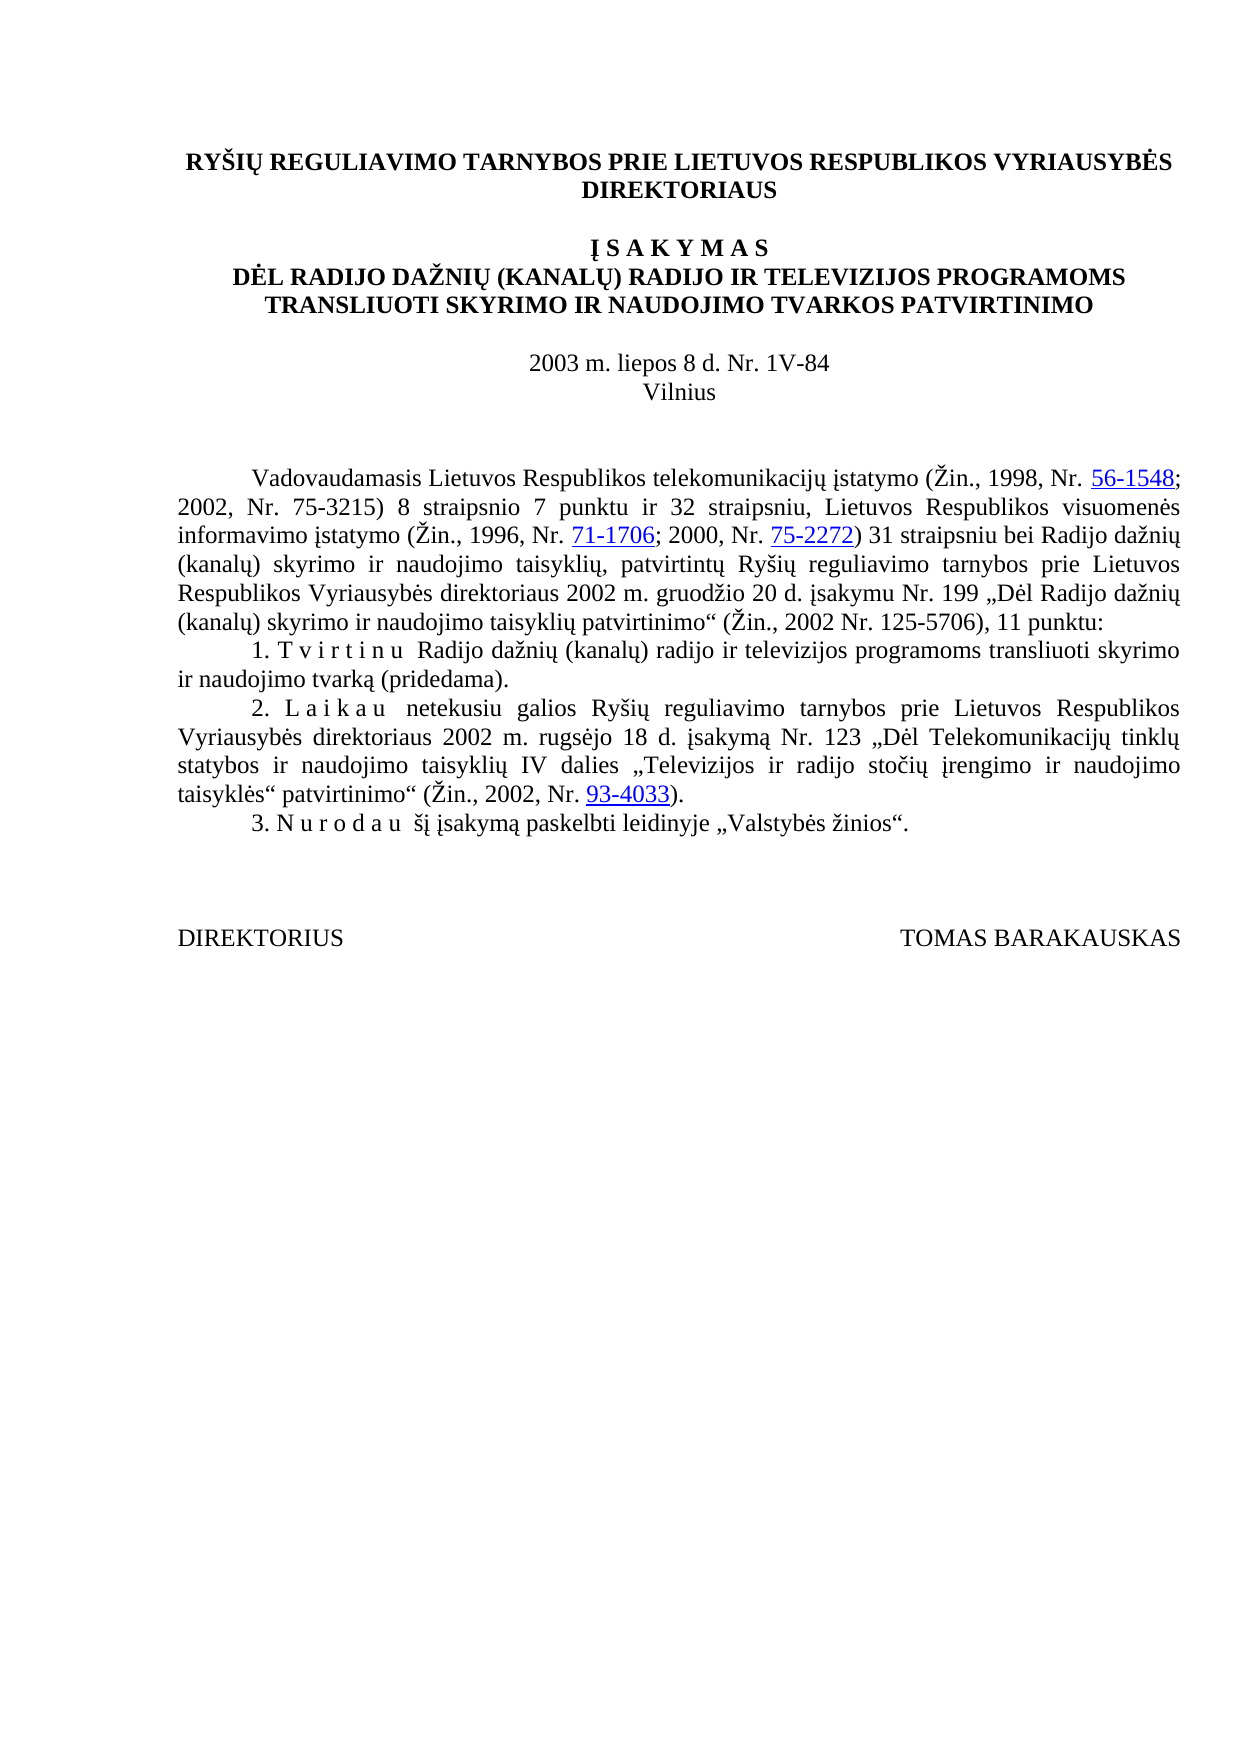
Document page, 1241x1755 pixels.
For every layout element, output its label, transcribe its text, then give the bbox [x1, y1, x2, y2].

text Direktorius Tomas Barakauskas [177, 923, 1181, 952]
text 3. Nurodau šį įsakymą paskelbti leidinyje „Valstybės žinios“. [177, 808, 1181, 837]
text Į S A K Y M A S [177, 233, 1181, 262]
text Vadovaudamasis Lietuvos Respublikos telekomunikacijų įstatymo (Žin., 1998, Nr. 56-1548; 2002, Nr. 75-3215) 8 straipsnio 7 punktu ir 32 straipsniu, Lietuvos Respublikos visuomenės informavimo įstatymo (Žin., 1996, Nr. 71-1706; 2000, Nr. 75-2272) 31 straipsniu bei Radijo dažnių (kanalų) skyrimo ir naudojimo taisyklių, patvirtintų Ryšių reguliavimo tarnybos prie Lietuvos Respublikos Vyriausybės direktoriaus 2002 m. gruodžio 20 d. įsakymu Nr. 199 „Dėl Radijo dažnių (kanalų) skyrimo ir naudojimo taisyklių patvirtinimo“ (Žin., 2002 Nr. 125-5706), 11 punktu: [177, 463, 1181, 636]
text Vilnius [177, 377, 1181, 406]
text 2003 m. liepos 8 d. Nr. 1V-84 [177, 348, 1181, 377]
text 2. Laikau netekusiu galios Ryšių reguliavimo tarnybos prie Lietuvos Respublikos Vyriausybės direktoriaus 2002 m. rugsėjo 18 d. įsakymą Nr. 123 „Dėl Telekomunikacijų tinklų statybos ir naudojimo taisyklių IV dalies „Televizijos ir radijo stočių įrengimo ir naudojimo taisyklės“ patvirtinimo“ (Žin., 2002, Nr. 93-4033). [177, 693, 1181, 808]
text 1. Tvirtinu Radijo dažnių (kanalų) radijo ir televizijos programoms transliuoti skyrimo ir naudojimo tvarką (pridedama). [177, 636, 1181, 693]
text DĖL RADIJO DAŽNIŲ (KANALŲ) RADIJO IR TELEVIZIJOS PROGRAMOMS TRANSLIUOTI SKYRIMO IR NAUDOJIMO TVARKOS PATVIRTINIMO [177, 262, 1181, 319]
text RYŠIŲ REGULIAVIMO TARNYBOS PRIE LIETUVOS RESPUBLIKOS VYRIAUSYBĖS DIREKTORIAUS [177, 147, 1181, 204]
